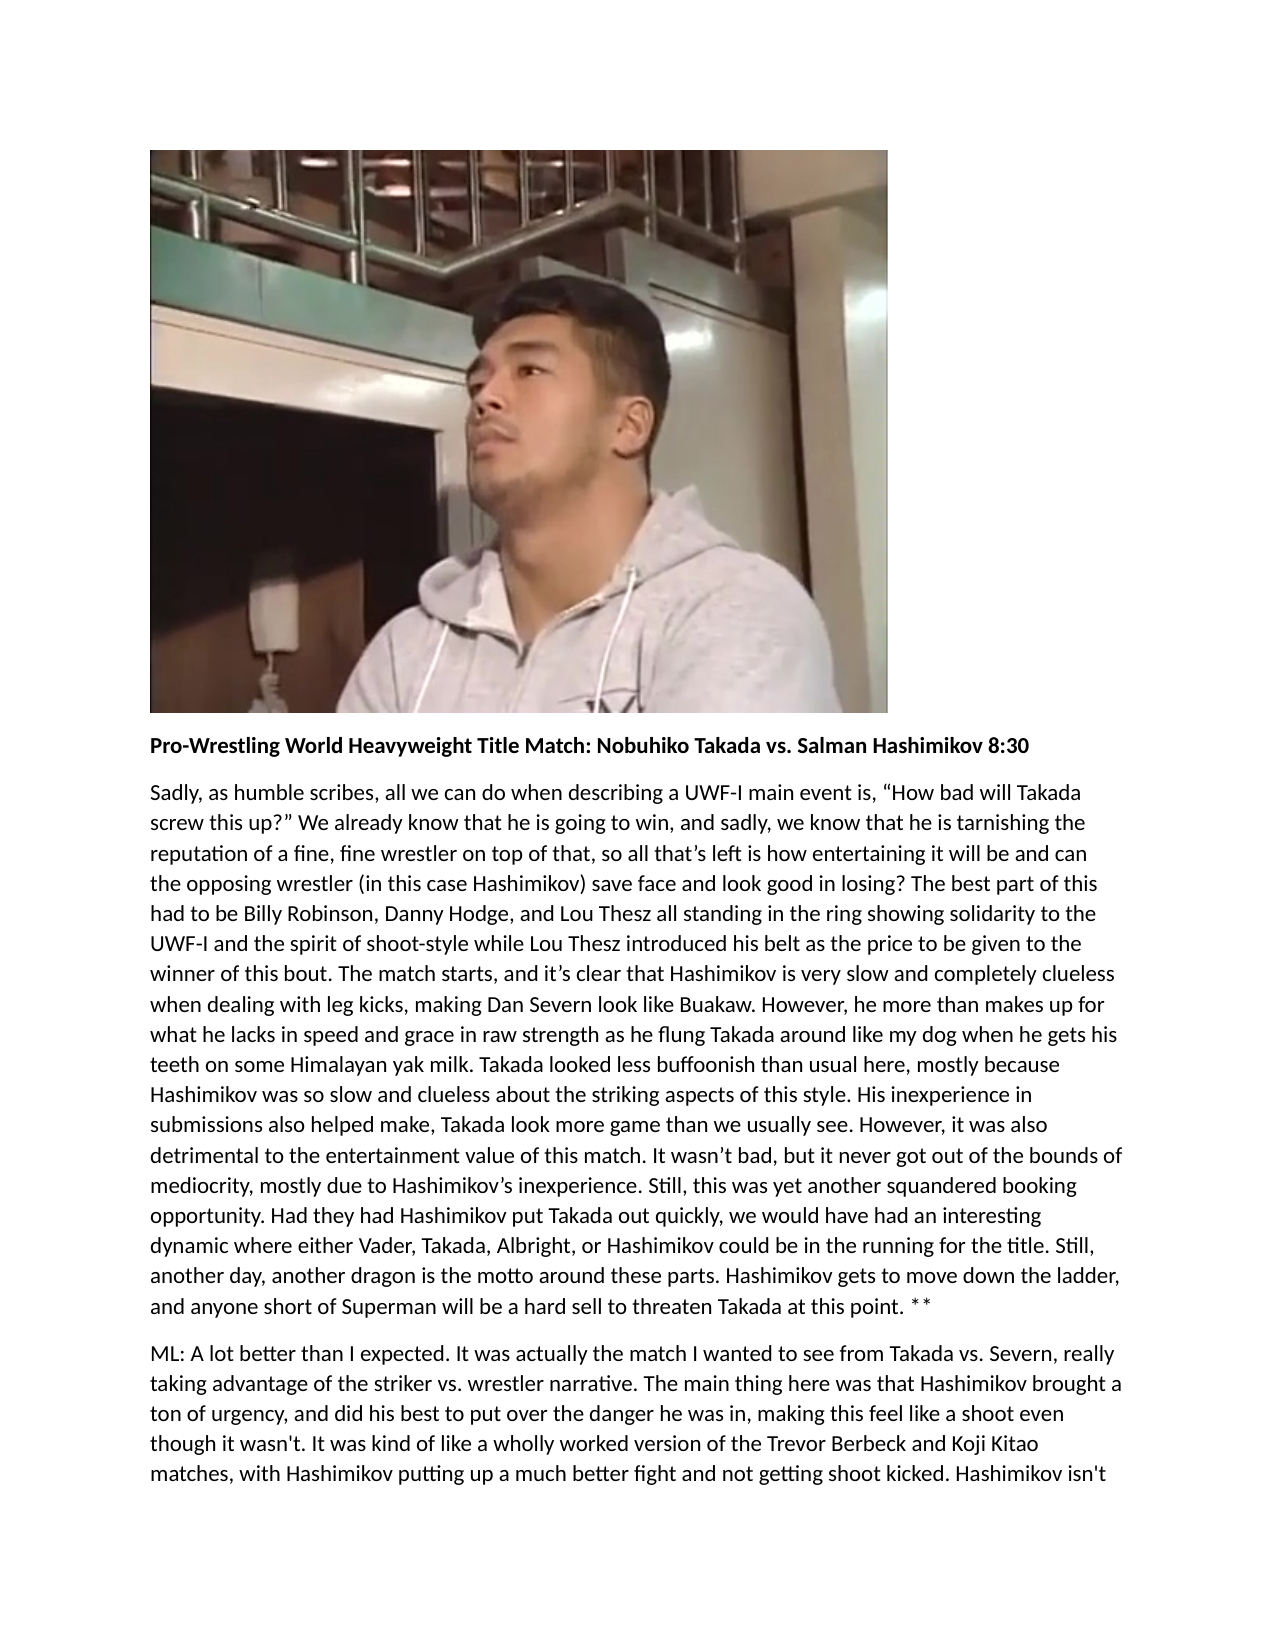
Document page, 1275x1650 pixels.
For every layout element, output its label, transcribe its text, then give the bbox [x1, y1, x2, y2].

text Pro-Wrestling World Heavyweight Title Match: Nobuhiko Takada vs. Salman Hashimikov 8:30 [150, 731, 1125, 759]
text Sadly, as humble scribes, all we can do when describing a UWF-I main event is, “How bad will Takada screw this up?” We already know that he is going to win, and sadly, we know that he is tarnishing the reputation of a fine, fine wrestler on top of that, so all that’s left is how entertaining it will be and can the opposing wrestler (in this case Hashimikov) save face and look good in losing? The best part of this had to be Billy Robinson, Danny Hodge, and Lou Thesz all standing in the ring showing solidarity to the UWF-I and the spirit of shoot-style while Lou Thesz introduced his belt as the price to be given to the winner of this bout. The match starts, and it’s clear that Hashimikov is very slow and completely clueless when dealing with leg kicks, making Dan Severn look like Buakaw. However, he more than makes up for what he lacks in speed and grace in raw strength as he flung Takada around like my dog when he gets his teeth on some Himalayan yak milk. Takada looked less buffoonish than usual here, mostly because Hashimikov was so slow and clueless about the striking aspects of this style. His inexperience in submissions also helped make, Takada look more game than we usually see. However, it was also detrimental to the entertainment value of this match. It wasn’t bad, but it never got out of the bounds of mediocrity, mostly due to Hashimikov’s inexperience. Still, this was yet another squandered booking opportunity. Had they had Hashimikov put Takada out quickly, we would have had an interesting dynamic where either Vader, Takada, Albright, or Hashimikov could be in the running for the title. Still, another day, another dragon is the motto around these parts. Hashimikov gets to move down the ladder, and anyone short of Superman will be a hard sell to threaten Takada at this point. ** [150, 778, 1125, 1320]
picture [150, 150, 888, 713]
text ML: A lot better than I expected. It was actually the match I wanted to see from Takada vs. Severn, really taking advantage of the striker vs. wrestler narrative. The main thing here was that Hashimikov brought a ton of urgency, and did his best to put over the danger he was in, making this feel like a shoot even though it wasn't. It was kind of like a wholly worked version of the Trevor Berbeck and Koji Kitao matches, with Hashimikov putting up a much better fight and not getting shoot kicked. Hashimikov isn't [150, 1339, 1125, 1487]
